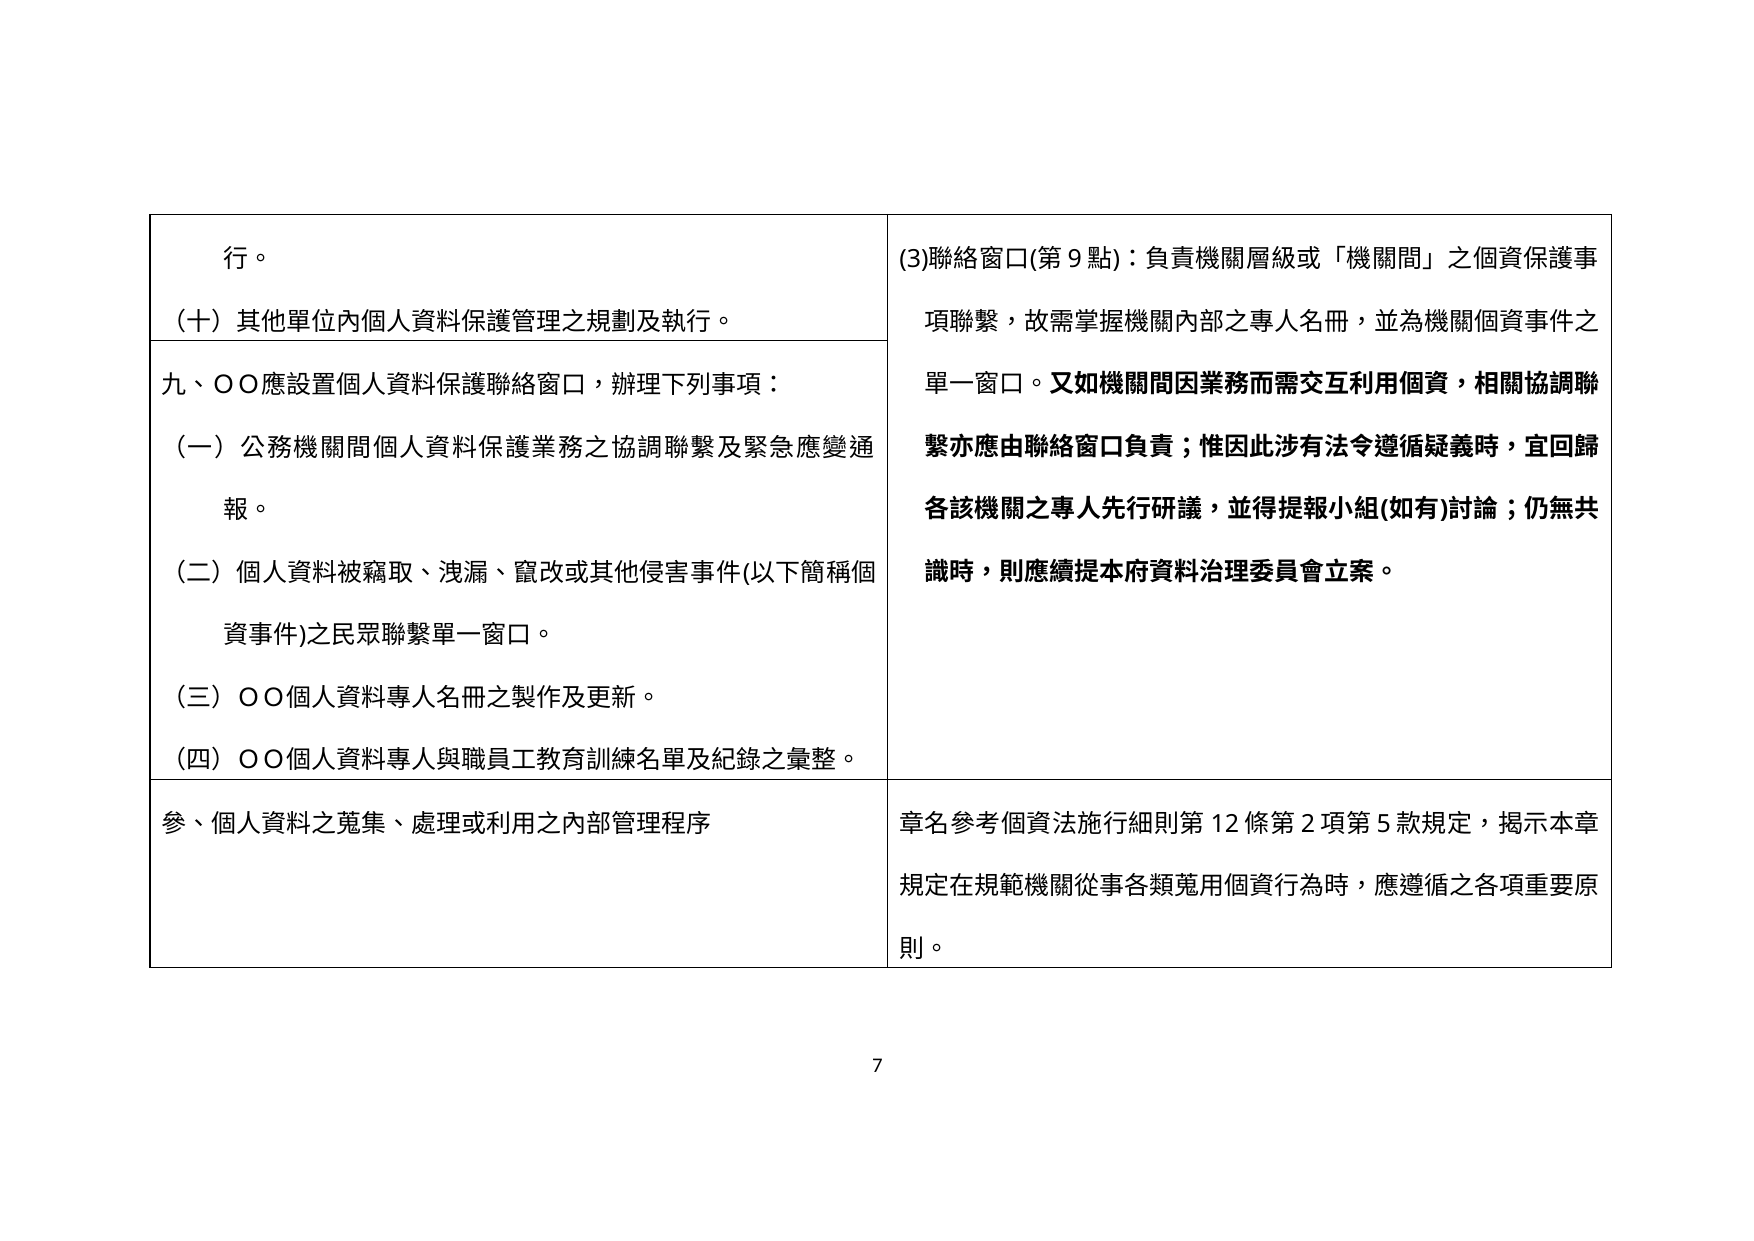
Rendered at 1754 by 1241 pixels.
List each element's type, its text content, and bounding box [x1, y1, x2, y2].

table_cell 九、ＯＯ應設置個人資料保護聯絡窗口，辦理下列事項： （一）公務機關間個人資料保護業務之協調聯繫及緊急應變通報。 （二）個人資料被竊取、洩漏、竄改或其他侵害事件(以下簡稱個資事件)之民眾聯繫單一窗口。 （三）ＯＯ個人資料專人名冊之製作及更新。 （四）ＯＯ個人資料專人與職員工教育訓練名單及紀錄之彙整。 [151, 341, 887, 778]
table_cell 章名參考個資法施行細則第12條第2項第5款規定，揭示本章規定在規範機關從事各類蒐用個資行為時，應遵循之各項重要原則。 [888, 780, 1611, 967]
table_cell (3)聯絡窗口(第9點)：負責機關層級或「機關間」之個資保護事項聯繫，故需掌握機關內部之專人名冊，並為機關個資事件之單一窗口。又如機關間因業務而需交互利用個資，相關協調聯繫亦應由聯絡窗口負責；惟因此涉有法令遵循疑義時，宜回歸各該機關之專人先行研議，並得提報小組(如有)討論；仍無共識時，則應續提本府資料治理委員會立案。 [888, 215, 1611, 778]
table_cell 參、個人資料之蒐集、處理或利用之內部管理程序 [151, 780, 887, 967]
table_cell 行。 （十）其他單位內個人資料保護管理之規劃及執行。 [151, 215, 887, 340]
